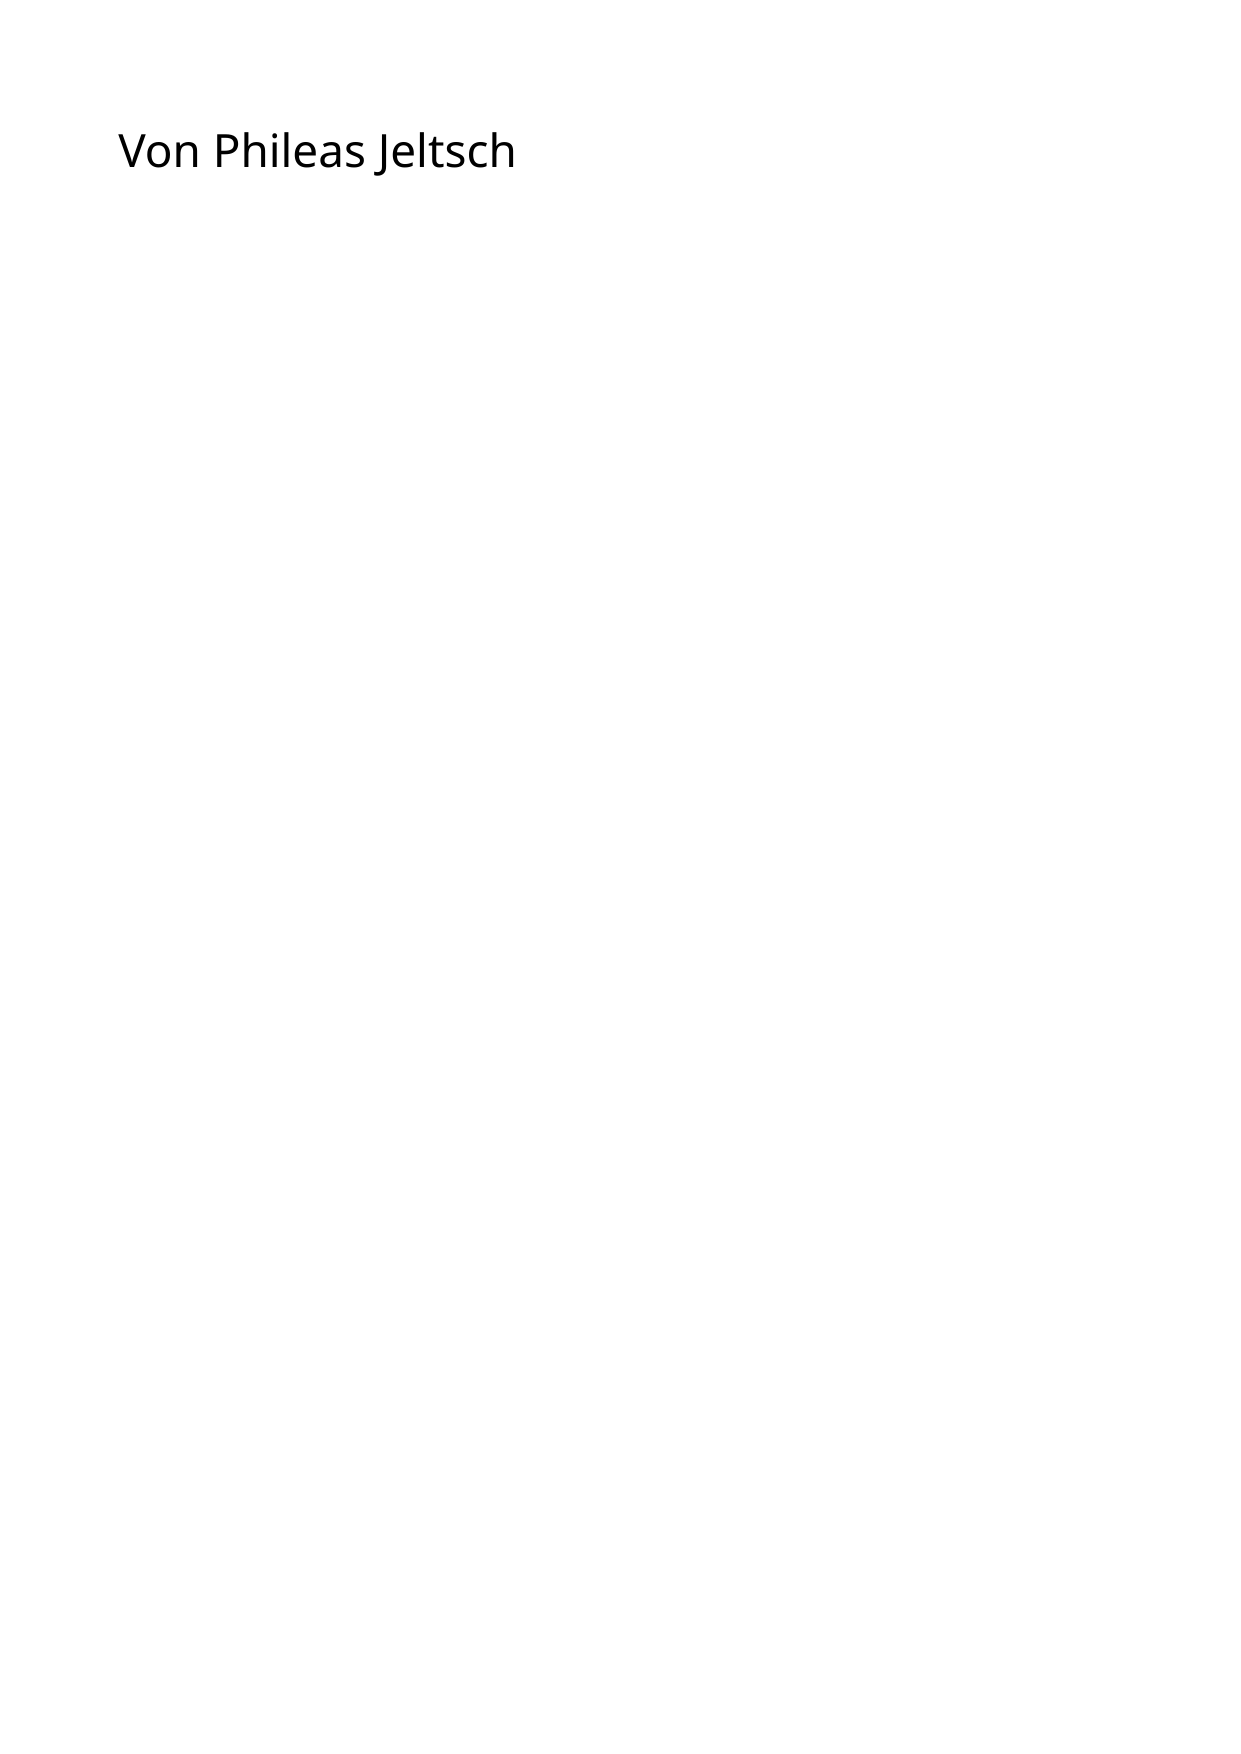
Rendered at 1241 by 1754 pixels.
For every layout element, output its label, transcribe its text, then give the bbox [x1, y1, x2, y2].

text Von Phileas Jeltsch [118, 118, 1122, 181]
